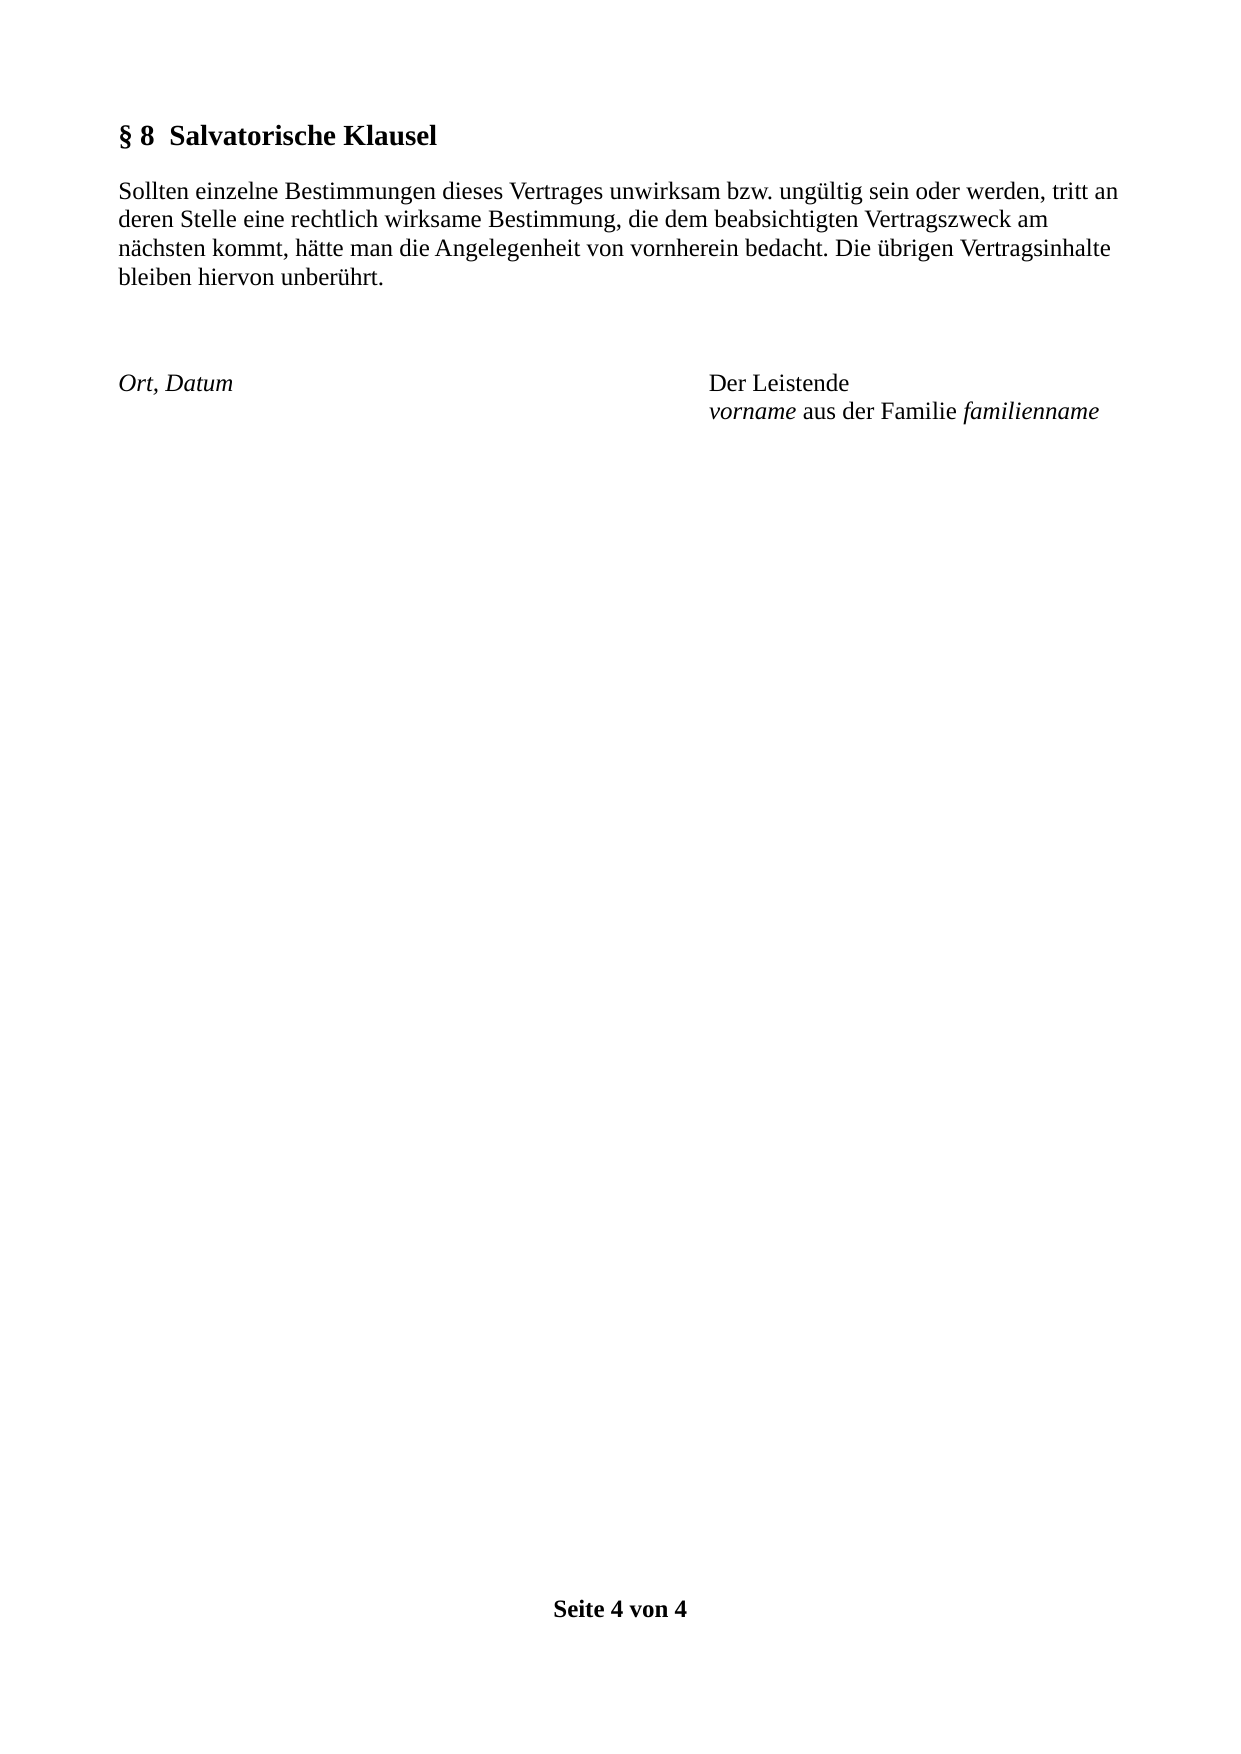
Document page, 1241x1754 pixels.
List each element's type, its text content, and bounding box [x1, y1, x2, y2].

text vorname aus der Familie familienname [118, 396, 1122, 425]
text § 8 Salvatorische Klausel [118, 118, 1122, 152]
text Ort, Datum Der Leistende [118, 368, 1122, 396]
text Sollten einzelne Bestimmungen dieses Vertrages unwirksam bzw. ungültig sein oder werden, tritt an deren Stelle eine rechtlich wirksame Bestimmung, die dem beabsichtigten Vertragszweck am nächsten kommt, hätte man die Angelegenheit von vornherein bedacht. Die übrigen Vertragsinhalte bleiben hiervon unberührt. [118, 176, 1122, 291]
text Seite 4 von 4 [118, 1594, 1122, 1623]
